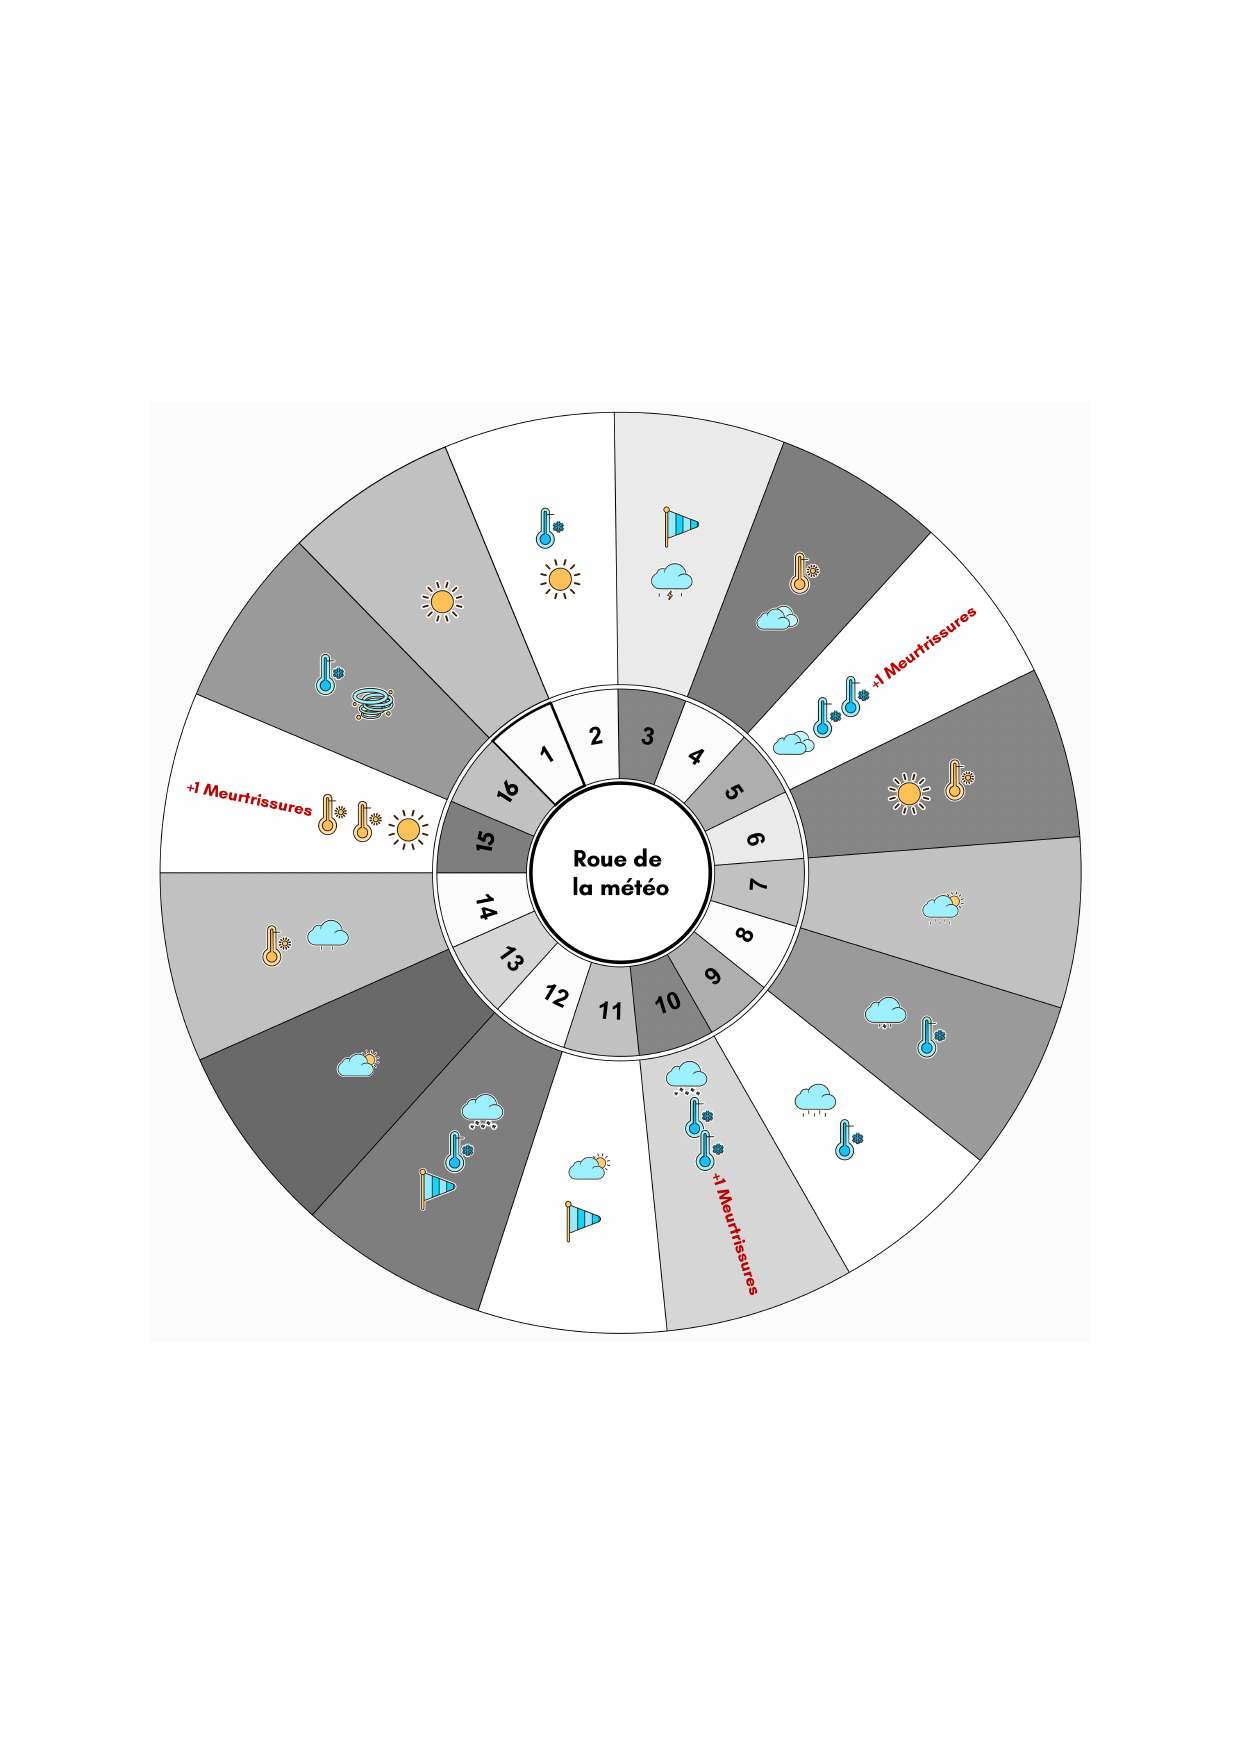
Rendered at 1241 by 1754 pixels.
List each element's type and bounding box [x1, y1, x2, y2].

picture [150, 402, 1091, 1343]
